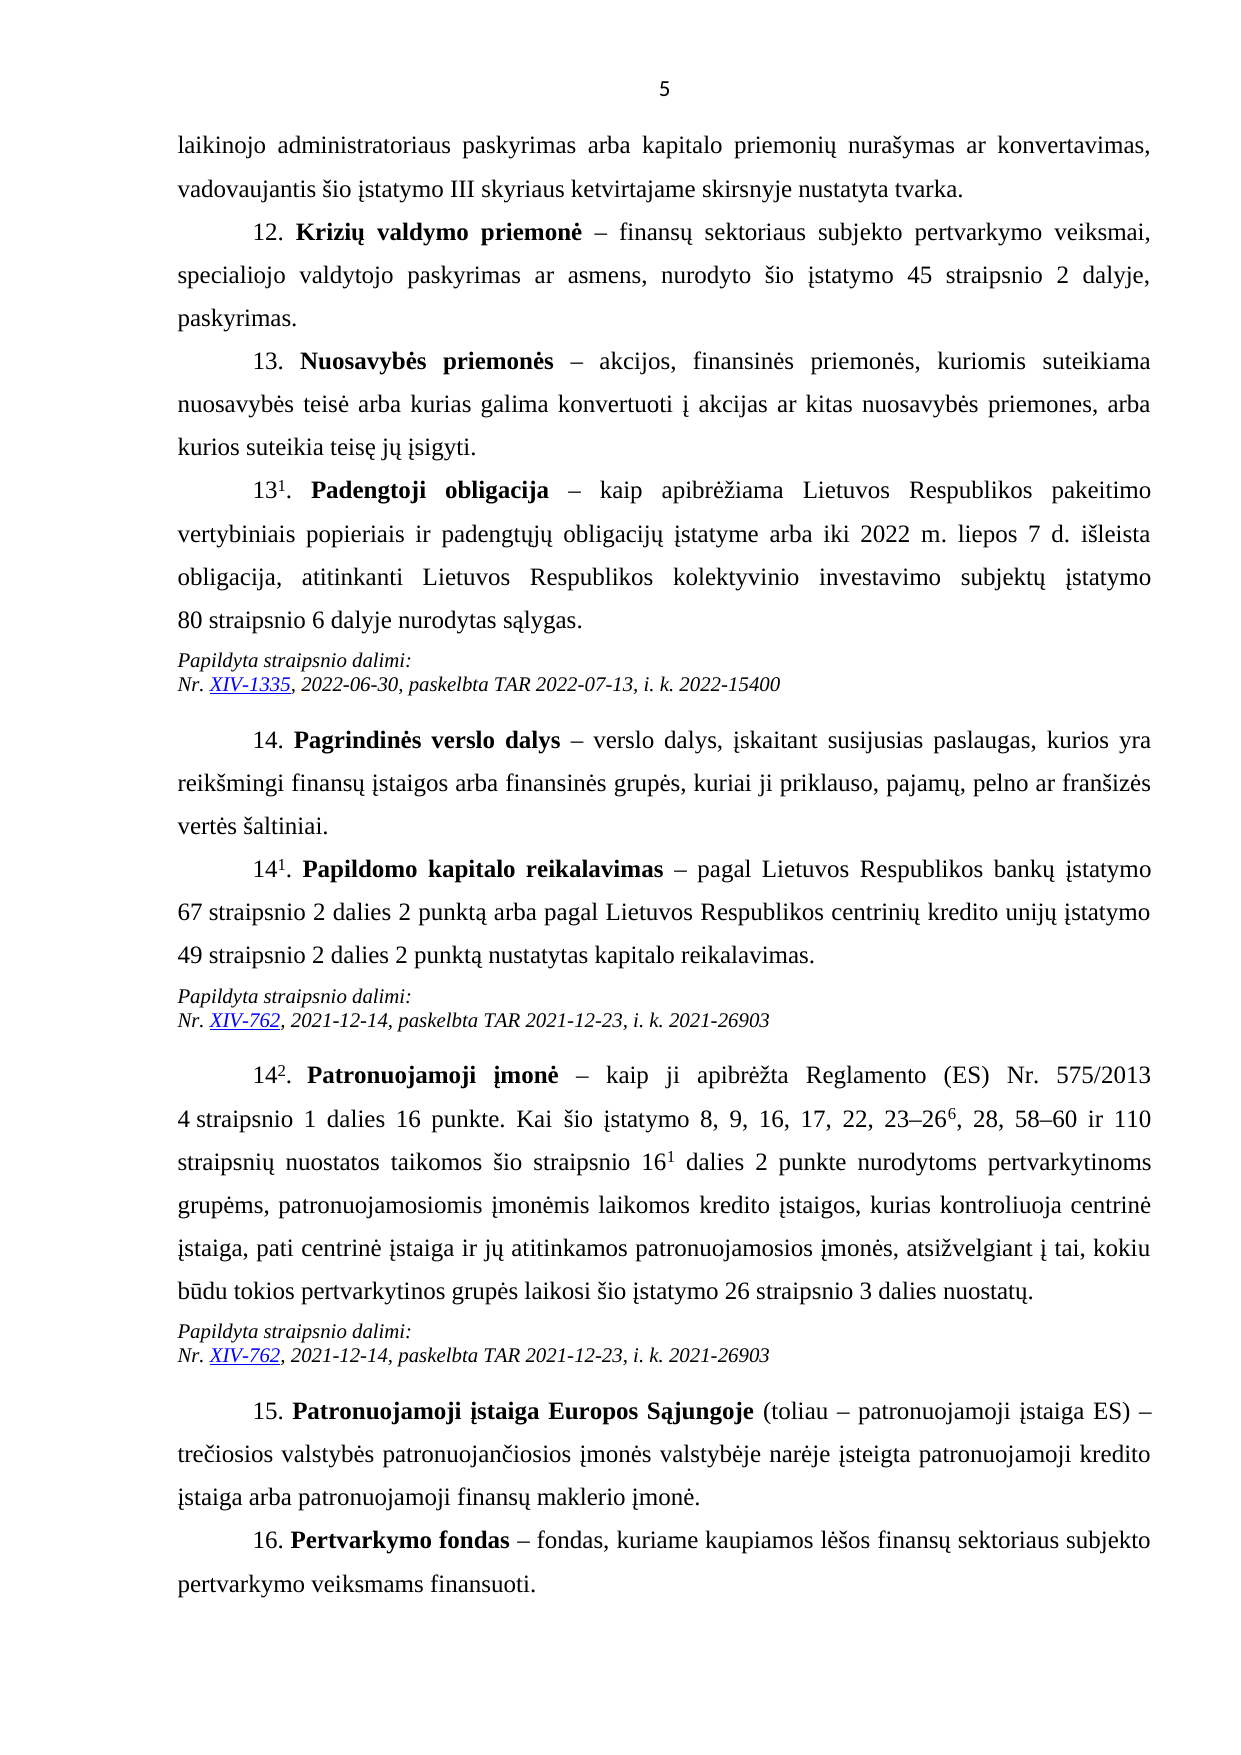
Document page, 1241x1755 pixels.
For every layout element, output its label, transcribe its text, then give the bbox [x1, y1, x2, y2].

text 131. Padengtoji obligacija – kaip apibrėžiama Lietuvos Respublikos pakeitimo vertybiniais popieriais ir padengtųjų obligacijų įstatyme arba iki 2022 m. liepos 7 d. išleista obligacija, atitinkanti Lietuvos Respublikos kolektyvinio investavimo subjektų įstatymo 80 straipsnio 6 dalyje nurodytas sąlygas. [177, 476, 1152, 634]
text Papildyta straipsnio dalimi: [177, 1319, 1152, 1343]
text 15. Patronuojamoji įstaiga Europos Sąjungoje (toliau – patronuojamoji įstaiga ES) –trečiosios valstybės patronuojančiosios įmonės valstybėje narėje įsteigta patronuojamoji kredito įstaiga arba patronuojamoji finansų maklerio įmonė. [177, 1396, 1152, 1511]
text Papildyta straipsnio dalimi: [177, 648, 1152, 672]
text 14. Pagrindinės verslo dalys – verslo dalys, įskaitant susijusias paslaugas, kurios yra reikšmingi finansų įstaigos arba finansinės grupės, kuriai ji priklauso, pajamų, pelno ar franšizės vertės šaltiniai. [177, 725, 1152, 840]
text 13. Nuosavybės priemonės – akcijos, finansinės priemonės, kuriomis suteikiama nuosavybės teisė arba kurias galima konvertuoti į akcijas ar kitas nuosavybės priemones, arba kurios suteikia teisę jų įsigyti. [177, 346, 1152, 461]
text laikinojo administratoriaus paskyrimas arba kapitalo priemonių nurašymas ar konvertavimas, vadovaujantis šio įstatymo III skyriaus ketvirtajame skirsnyje nustatyta tvarka. [177, 131, 1152, 202]
text Papildyta straipsnio dalimi: [177, 984, 1152, 1008]
text Nr. XIV-1335, 2022-06-30, paskelbta TAR 2022-07-13, i. k. 2022-15400 [177, 672, 1152, 696]
text Nr. XIV-762, 2021-12-14, paskelbta TAR 2021-12-23, i. k. 2021-26903 [177, 1008, 1152, 1032]
text 12. Krizių valdymo priemonė – finansų sektoriaus subjekto pertvarkymo veiksmai, specialiojo valdytojo paskyrimas ar asmens, nurodyto šio įstatymo 45 straipsnio 2 dalyje, paskyrimas. [177, 217, 1152, 332]
text 142. Patronuojamoji įmonė – kaip ji apibrėžta Reglamento (ES) Nr. 575/2013 4 straipsnio 1 dalies 16 punkte. Kai šio įstatymo 8, 9, 16, 17, 22, 23‒266, 28, 58‒60 ir 110 straipsnių nuostatos taikomos šio straipsnio 161 dalies 2 punkte nurodytoms pertvarkytinoms grupėms, patronuojamosiomis įmonėmis laikomos kredito įstaigos, kurias kontroliuoja centrinė įstaiga, pati centrinė įstaiga ir jų atitinkamos patronuojamosios įmonės, atsižvelgiant į tai, kokiu būdu tokios pertvarkytinos grupės laikosi šio įstatymo 26 straipsnio 3 dalies nuostatų. [177, 1061, 1152, 1305]
text 16. Pertvarkymo fondas – fondas, kuriame kaupiamos lėšos finansų sektoriaus subjekto pertvarkymo veiksmams finansuoti. [177, 1526, 1152, 1597]
text 141. Papildomo kapitalo reikalavimas – pagal Lietuvos Respublikos bankų įstatymo 67 straipsnio 2 dalies 2 punktą arba pagal Lietuvos Respublikos centrinių kredito unijų įstatymo 49 straipsnio 2 dalies 2 punktą nustatytas kapitalo reikalavimas. [177, 854, 1152, 969]
text Nr. XIV-762, 2021-12-14, paskelbta TAR 2021-12-23, i. k. 2021-26903 [177, 1343, 1152, 1367]
